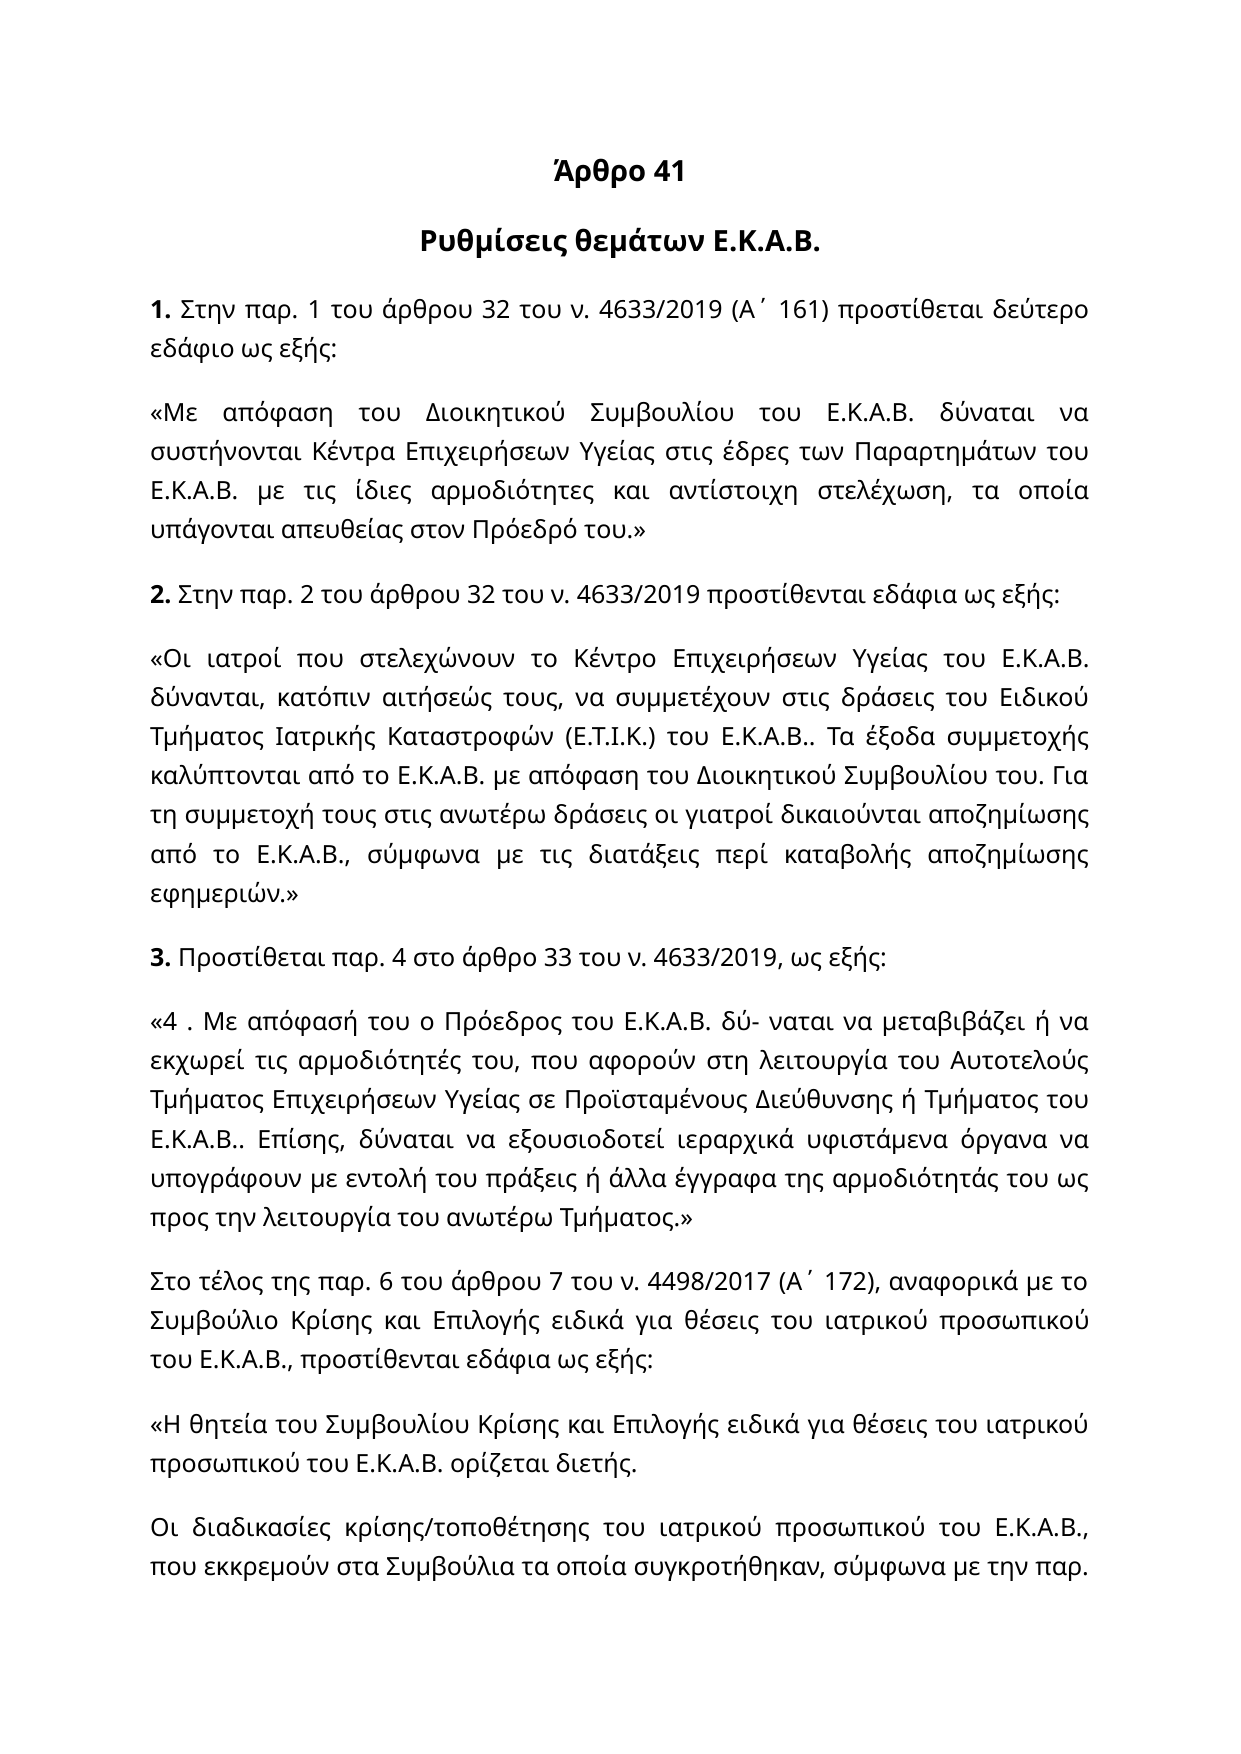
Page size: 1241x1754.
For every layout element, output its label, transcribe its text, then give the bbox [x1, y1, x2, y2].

text 3. Προστίθεται παρ. 4 στο άρθρο 33 του ν. 4633/2019, ως εξής: [150, 939, 1090, 974]
text Στο τέλος της παρ. 6 του άρθρου 7 του ν. 4498/2017 (Α΄ 172), αναφορικά με το Συμβούλιο Κρίσης και Επιλογής ειδικά για θέσεις του ιατρικού προσωπικού του Ε.Κ.Α.Β., προστίθενται εδάφια ως εξής: [150, 1264, 1090, 1376]
subtitle Άρθρο 41 [150, 150, 1090, 190]
text «Με απόφαση του Διοικητικού Συμβουλίου του Ε.Κ.Α.Β. δύναται να συστήνονται Κέντρα Επιχειρήσεων Υγείας στις έδρες των Παραρτημάτων του Ε.Κ.Α.Β. με τις ίδιες αρμοδιότητες και αντίστοιχη στελέχωση, τα οποία υπάγονται απευθείας στον Πρόεδρό του.» [150, 394, 1090, 546]
subtitle Ρυθμίσεις θεμάτων Ε.Κ.Α.Β. [150, 221, 1090, 260]
text Οι διαδικασίες κρίσης/τοποθέτησης του ιατρικού προσωπικού του Ε.Κ.Α.Β., που εκκρεμούν στα Συμβούλια τα οποία συγκροτήθηκαν, σύμφωνα με την παρ. [150, 1509, 1090, 1583]
text «Η θητεία του Συμβουλίου Κρίσης και Επιλογής ειδικά για θέσεις του ιατρικού προσωπικού του Ε.Κ.Α.Β. ορίζεται διετής. [150, 1406, 1090, 1479]
text 1. Στην παρ. 1 του άρθρου 32 του ν. 4633/2019 (A΄ 161) προστίθεται δεύτερο εδάφιο ως εξής: [150, 291, 1090, 364]
text «Οι ιατροί που στελεχώνουν το Κέντρο Επιχειρήσεων Υγείας του Ε.Κ.Α.Β. δύνανται, κατόπιν αιτήσεώς τους, να συμμετέχουν στις δράσεις του Ειδικού Τμήματος Ιατρικής Καταστροφών (Ε.Τ.Ι.Κ.) του Ε.Κ.Α.Β.. Τα έξοδα συμμετοχής καλύπτονται από το Ε.Κ.Α.Β. με απόφαση του Διοικητικού Συμβουλίου του. Για τη συμμετοχή τους στις ανωτέρω δράσεις οι γιατροί δικαιούνται αποζημίωσης από το Ε.Κ.Α.Β., σύμφωνα με τις διατάξεις περί καταβολής αποζημίωσης εφημεριών.» [150, 640, 1090, 909]
text «4 . Με απόφασή του ο Πρόεδρος του Ε.Κ.Α.Β. δύ- ναται να μεταβιβάζει ή να εκχωρεί τις αρμοδιότητές του, που αφορούν στη λειτουργία του Αυτοτελούς Τμήματος Επιχειρήσεων Υγείας σε Προϊσταμένους Διεύθυνσης ή Τμήματος του Ε.Κ.Α.Β.. Επίσης, δύναται να εξουσιοδοτεί ιεραρχικά υφιστάμενα όργανα να υπογράφουν με εντολή του πράξεις ή άλλα έγγραφα της αρμοδιότητάς του ως προς την λειτουργία του ανωτέρω Τμήματος.» [150, 1004, 1090, 1234]
text 2. Στην παρ. 2 του άρθρου 32 του ν. 4633/2019 προστίθενται εδάφια ως εξής: [150, 576, 1090, 610]
